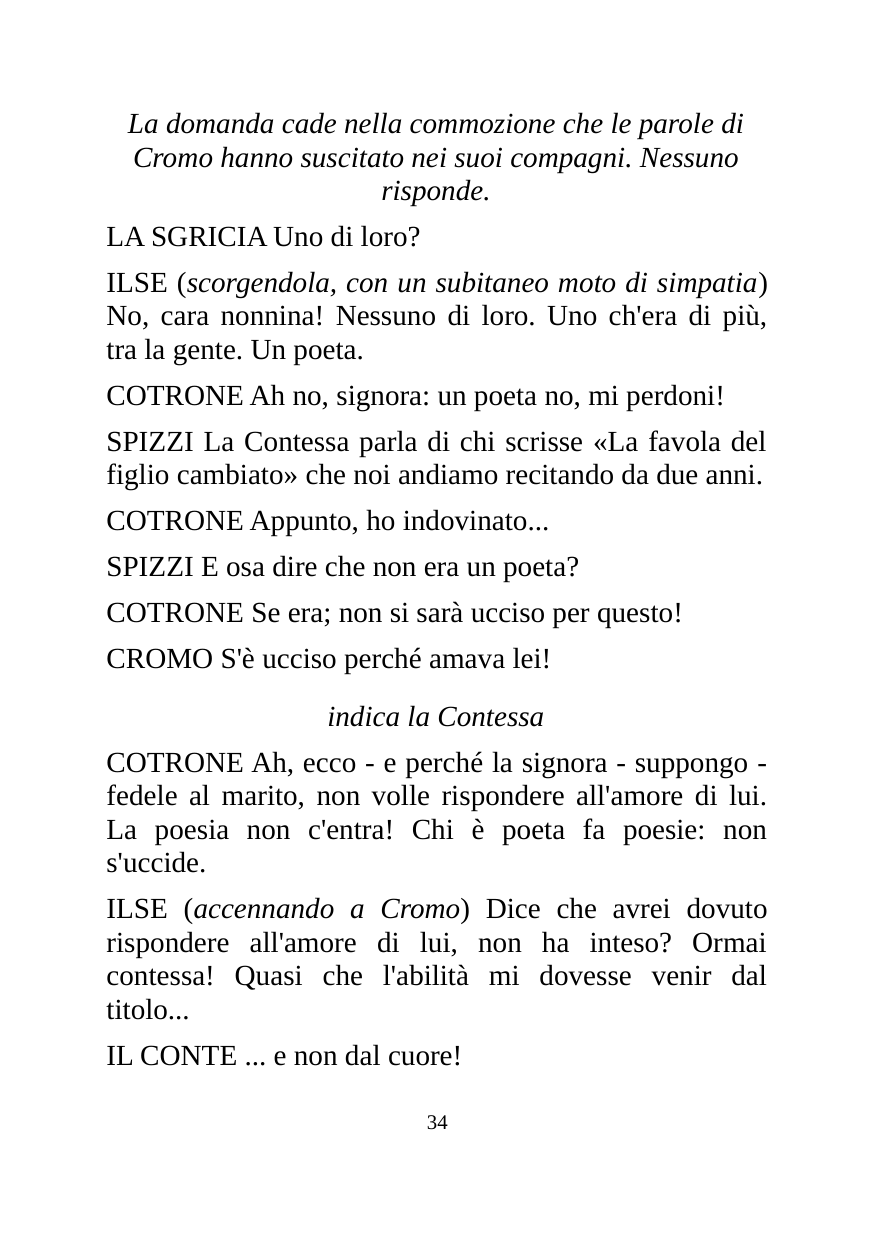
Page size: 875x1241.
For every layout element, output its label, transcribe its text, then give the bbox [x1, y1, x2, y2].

text ILSE (accennando a Cromo) Dice che avrei dovuto rispondere all'amore di lui, non ha inteso? Ormai contessa! Quasi che l'abilità mi dovesse venir dal titolo... [106, 891, 768, 1026]
text IL CONTE ... e non dal cuore! [106, 1038, 768, 1072]
text LA SGRICIA Uno di loro? [106, 219, 768, 252]
text COTRONE Ah no, signora: un poeta no, mi perdoni! [106, 378, 768, 411]
text COTRONE Se era; non si sarà ucciso per questo! [106, 596, 768, 629]
text CROMO S'è ucciso perché amava lei! [106, 642, 768, 675]
text SPIZZI E osa dire che non era un poeta? [106, 549, 768, 583]
text COTRONE Appunto, ho indovinato... [106, 503, 768, 537]
text SPIZZI La Contessa parla di chi scrisse «La favola del figlio cambiato» che noi andiamo recitando da due anni. [106, 424, 768, 491]
text ILSE (scorgendola, con un subitaneo moto di simpatia) No, cara nonnina! Nessuno di loro. Uno ch'era di più, tra la gente. Un poeta. [106, 265, 768, 365]
text La domanda cade nella commozione che le parole di Cromo hanno suscitato nei suoi compagni. Nessuno risponde. [106, 106, 768, 207]
text COTRONE Ah, ecco - e perché la signora - suppongo - fedele al marito, non volle rispondere all'amore di lui. La poesia non c'entra! Chi è poeta fa poesie: non s'uccide. [106, 745, 768, 879]
text indica la Contessa [106, 699, 768, 733]
